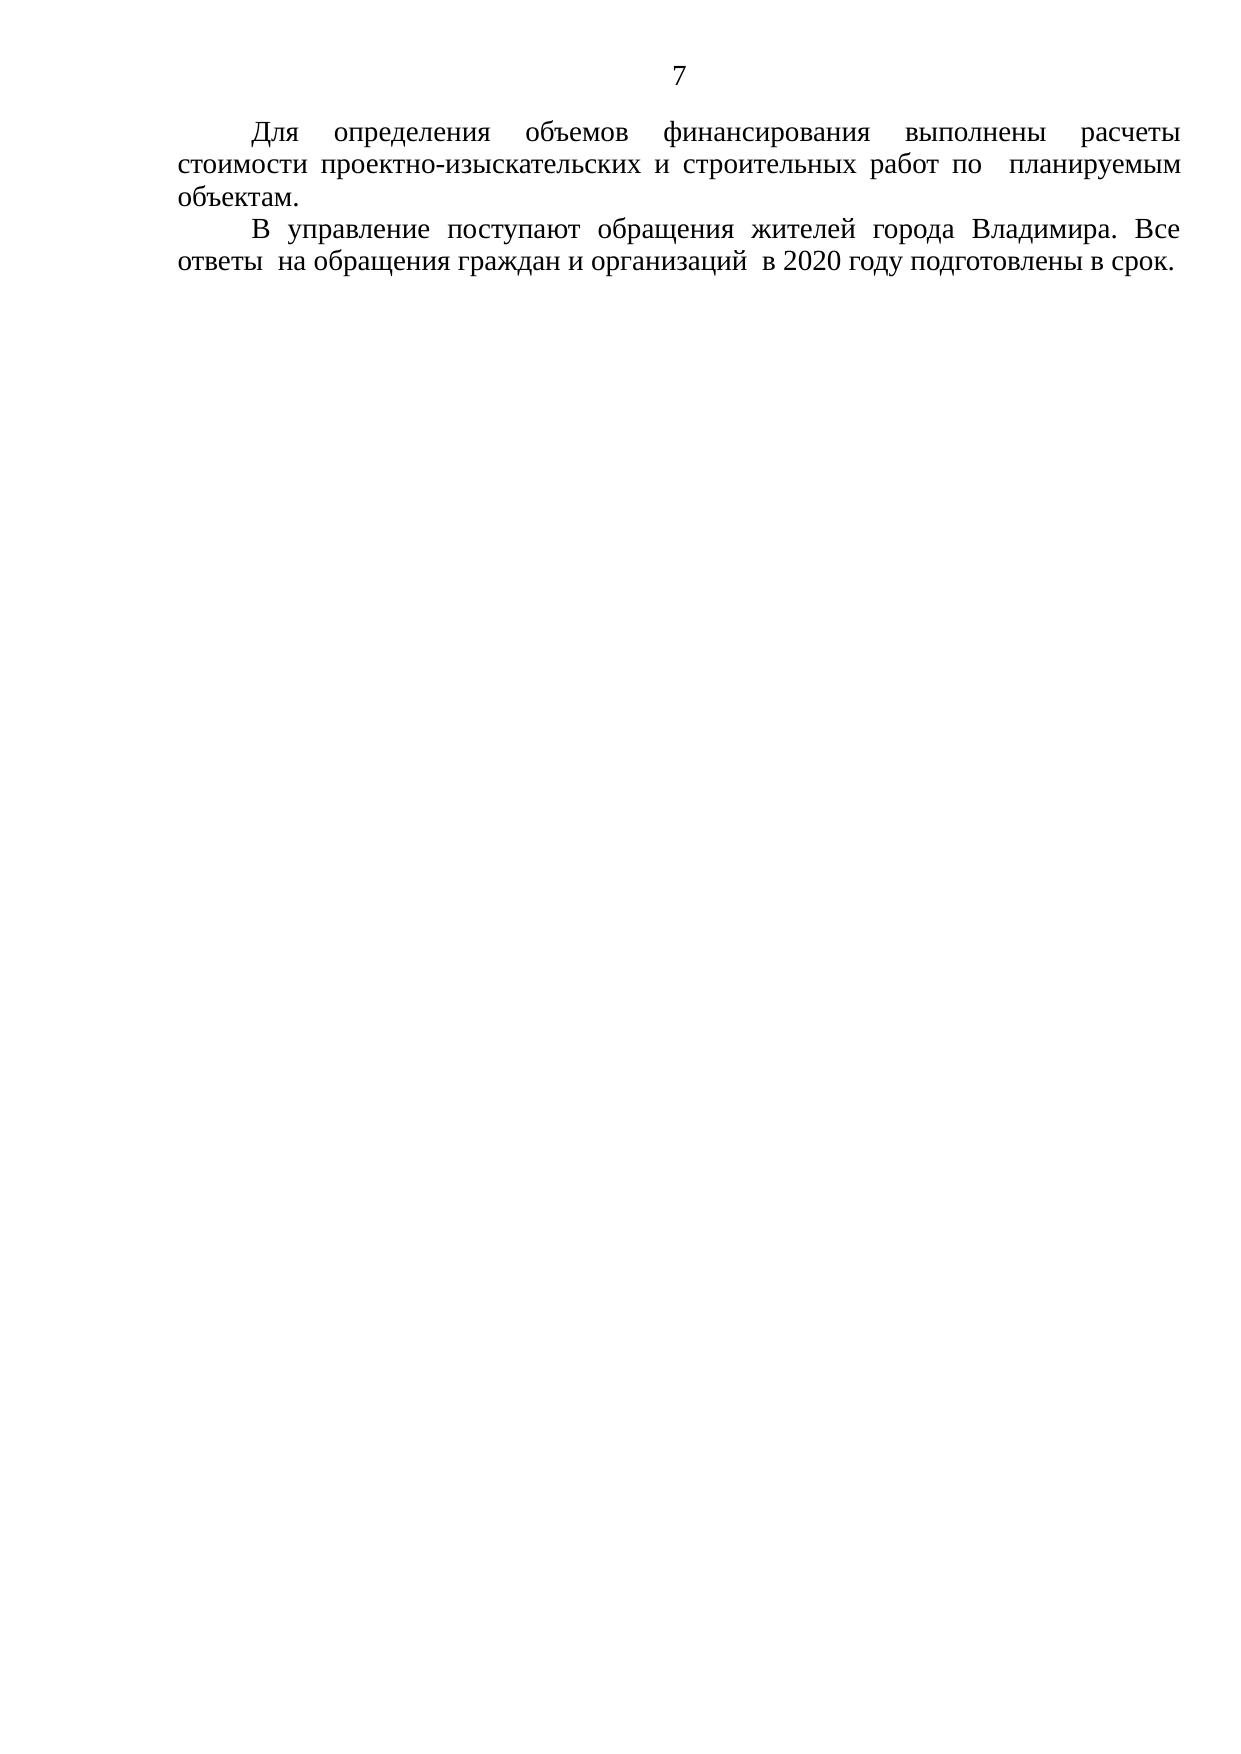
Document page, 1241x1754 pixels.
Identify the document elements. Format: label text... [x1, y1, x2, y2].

text В управление поступают обращения жителей города Владимира. Все ответы на обращения граждан и организаций в 2020 году подготовлены в срок. [177, 212, 1181, 277]
text Для определения объемов финансирования выполнены расчеты стоимости проектно-изыскательских и строительных работ по планируемым объектам. [177, 115, 1181, 212]
